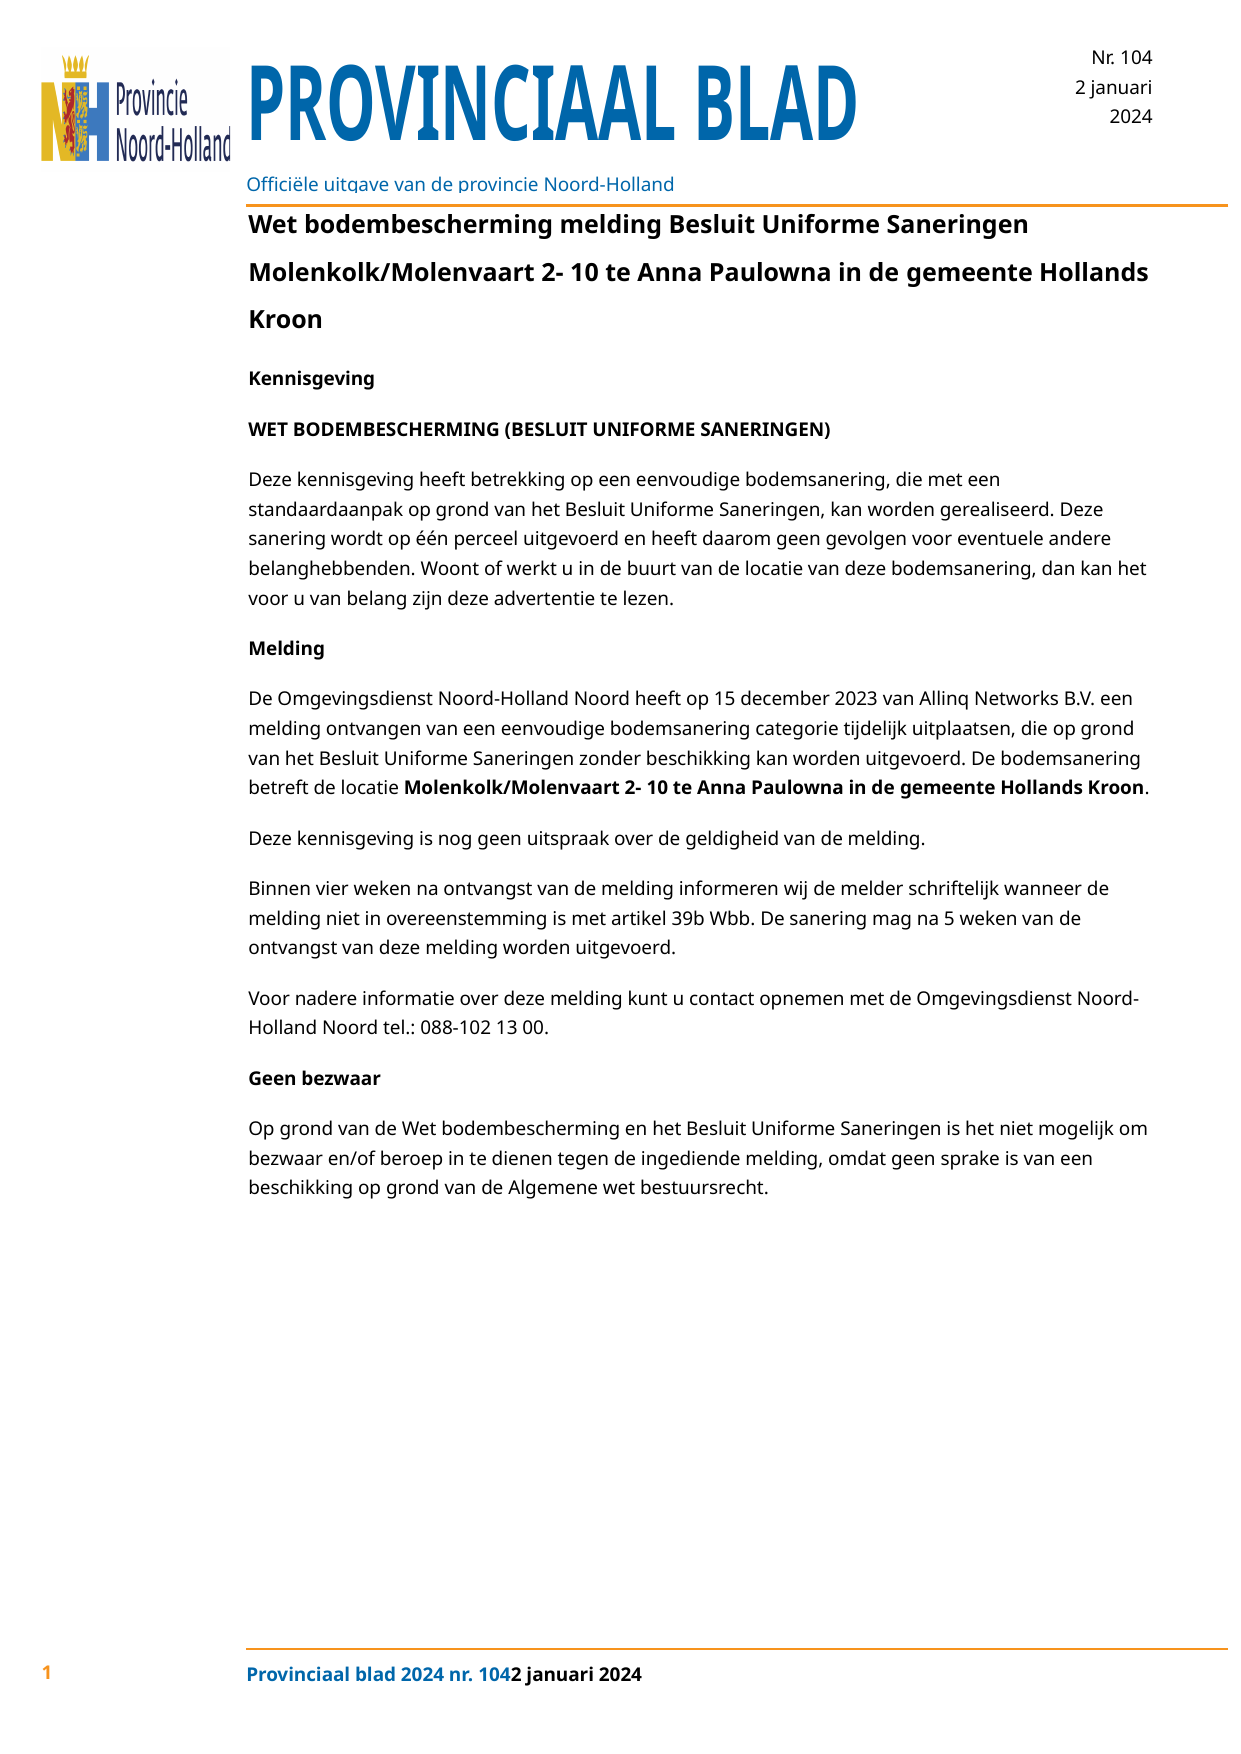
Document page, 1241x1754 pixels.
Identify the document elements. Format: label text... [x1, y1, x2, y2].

text Geen bezwaar [248, 1065, 1152, 1090]
text De Omgevingsdienst Noord-Holland Noord heeft op 15 december 2023 van Allinq Networks B.V. een melding ontvangen van een eenvoudige bodemsanering categorie tijdelijk uitplaatsen, die op grond van het Besluit Uniforme Saneringen zonder beschikking kan worden uitgevoerd. De bodemsanering betreft de locatie Molenkolk/Molenvaart 2- 10 te Anna Paulowna in de gemeente Hollands Kroon. [248, 686, 1152, 800]
text Deze kennisgeving heeft betrekking op een eenvoudige bodemsanering, die met een standaardaanpak op grond van het Besluit Uniforme Saneringen, kan worden gerealiseerd. Deze sanering wordt op één perceel uitgevoerd en heeft daarom geen gevolgen voor eventuele andere belanghebbenden. Woont of werkt u in de buurt van de locatie van deze bodemsanering, dan kan het voor u van belang zijn deze advertentie te lezen. [248, 466, 1152, 610]
text Voor nadere informatie over deze melding kunt u contact opnemen met de Omgevingsdienst Noord-Holland Noord tel.: 088-102 13 00. [248, 985, 1152, 1040]
text Kennisgeving [248, 366, 1152, 391]
text Op grond van de Wet bodembescherming en het Besluit Uniforme Saneringen is het niet mogelijk om bezwaar en/of beroep in te dienen tegen de ingediende melding, omdat geen sprake is van een beschikking op grond van de Algemene wet bestuursrecht. [248, 1115, 1152, 1200]
picture [41, 47, 231, 172]
text Wet bodembescherming melding Besluit Uniforme Saneringen Molenkolk/Molenvaart 2- 10 te Anna Paulowna in de gemeente Hollands Kroon [248, 207, 1152, 336]
text Deze kennisgeving is nog geen uitspraak over de geldigheid van de melding. [248, 825, 1152, 850]
text Melding [248, 635, 1152, 661]
text WET BODEMBESCHERMING (BESLUIT UNIFORME SANERINGEN) [248, 416, 1152, 442]
text Binnen vier weken na ontvangst van de melding informeren wij de melder schriftelijk wanneer de melding niet in overeenstemming is met artikel 39b Wbb. De sanering mag na 5 weken van de ontvangst van deze melding worden uitgevoerd. [248, 875, 1152, 960]
